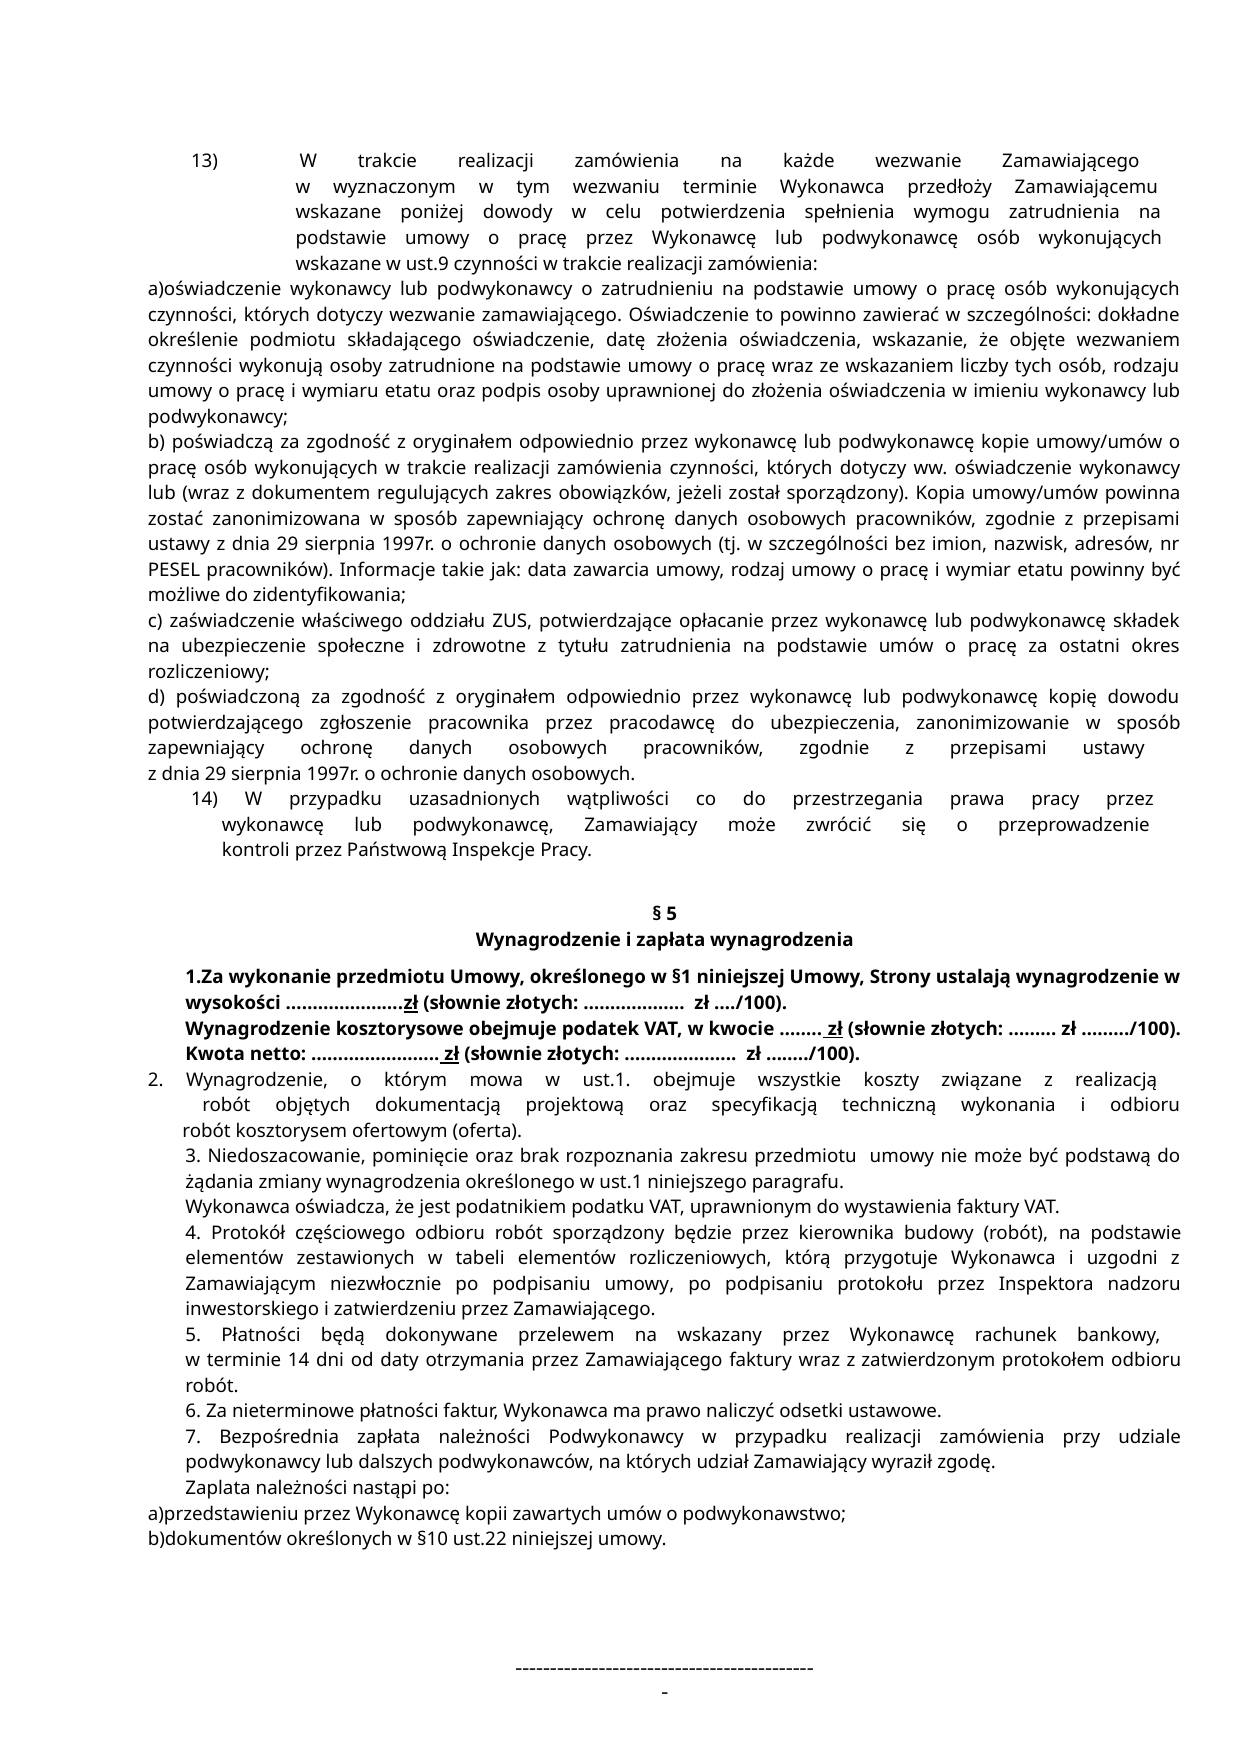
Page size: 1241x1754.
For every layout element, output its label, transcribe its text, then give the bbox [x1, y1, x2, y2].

text b)dokumentów określonych w §10 ust.22 niniejszej umowy. [148, 1525, 1181, 1551]
list a)oświadczenie wykonawcy lub podwykonawcy o zatrudnieniu na podstawie umowy o pracę osób wykonujących czynności, których dotyczy wezwanie zamawiającego. Oświadczenie to powinno zawierać w szczególności: dokładne określenie podmiotu składającego oświadczenie, datę złożenia oświadczenia, wskazanie, że objęte wezwaniem czynności wykonują osoby zatrudnione na podstawie umowy o pracę wraz ze wskazaniem liczby tych osób, rodzaju umowy o pracę i wymiaru etatu oraz podpis osoby uprawnionej do złożenia oświadczenia w imieniu wykonawcy lub podwykonawcy; [148, 275, 1181, 428]
text Zaplata należności nastąpi po: [185, 1474, 1181, 1500]
text 1.Za wykonanie przedmiotu Umowy, określonego w §1 niniejszej Umowy, Strony ustalają wynagrodzenie w wysokości ………………….zł (słownie złotych: ………………. zł …./100). [185, 964, 1181, 1015]
text 4. Protokół częściowego odbioru robót sporządzony będzie przez kierownika budowy (robót), na podstawie elementów zestawionych w tabeli elementów rozliczeniowych, którą przygotuje Wykonawca i uzgodni z Zamawiającym niezwłocznie po podpisaniu umowy, po podpisaniu protokołu przez Inspektora nadzoru inwestorskiego i zatwierdzeniu przez Zamawiającego. [185, 1219, 1181, 1321]
text 5. Płatności będą dokonywane przelewem na wskazany przez Wykonawcę rachunek bankowy, w terminie 14 dni od daty otrzymania przez Zamawiającego faktury wraz z zatwierdzonym protokołem odbioru robót. [185, 1321, 1181, 1398]
list b) poświadczą za zgodność z oryginałem odpowiednio przez wykonawcę lub podwykonawcę kopie umowy/umów o pracę osób wykonujących w trakcie realizacji zamówienia czynności, których dotyczy ww. oświadczenie wykonawcy lub (wraz z dokumentem regulujących zakres obowiązków, jeżeli został sporządzony). Kopia umowy/umów powinna zostać zanonimizowana w sposób zapewniający ochronę danych osobowych pracowników, zgodnie z przepisami ustawy z dnia 29 sierpnia 1997r. o ochronie danych osobowych (tj. w szczególności bez imion, nazwisk, adresów, nr PESEL pracowników). Informacje takie jak: data zawarcia umowy, rodzaj umowy o pracę i wymiar etatu powinny być możliwe do zidentyfikowania; [148, 428, 1181, 607]
list 13) W trakcie realizacji zamówienia na każde wezwanie Zamawiającego w wyznaczonym w tym wezwaniu terminie Wykonawca przedłoży Zamawiającemu wskazane poniżej dowody w celu potwierdzenia spełnienia wymogu zatrudnienia na podstawie umowy o pracę przez Wykonawcę lub podwykonawcę osób wykonujących wskazane w ust.9 czynności w trakcie realizacji zamówienia: [177, 148, 1181, 275]
text 3. Niedoszacowanie, pominięcie oraz brak rozpoznania zakresu przedmiotu umowy nie może być podstawą do żądania zmiany wynagrodzenia określonego w ust.1 niniejszego paragrafu. [185, 1142, 1181, 1193]
text a)przedstawieniu przez Wykonawcę kopii zawartych umów o podwykonawstwo; [148, 1500, 1181, 1525]
text 6. Za nieterminowe płatności faktur, Wykonawca ma prawo naliczyć odsetki ustawowe. [185, 1398, 1181, 1423]
text 2. Wynagrodzenie, o którym mowa w ust.1. obejmuje wszystkie koszty związane z realizacją robót objętych dokumentacją projektową oraz specyfikacją techniczną wykonania i odbioru robót kosztorysem ofertowym (oferta). [148, 1066, 1181, 1142]
text Wykonawca oświadcza, że jest podatnikiem podatku VAT, uprawnionym do wystawienia faktury VAT. [185, 1193, 1181, 1219]
list c) zaświadczenie właściwego oddziału ZUS, potwierdzające opłacanie przez wykonawcę lub podwykonawcę składek na ubezpieczenie społeczne i zdrowotne z tytułu zatrudnienia na podstawie umów o pracę za ostatni okres rozliczeniowy; [148, 607, 1181, 684]
list 14) W przypadku uzasadnionych wątpliwości co do przestrzegania prawa pracy przez wykonawcę lub podwykonawcę, Zamawiający może zwrócić się o przeprowadzenie kontroli przez Państwową Inspekcje Pracy. [177, 786, 1181, 862]
text § 5 Wynagrodzenie i zapłata wynagrodzenia [148, 900, 1181, 951]
list d) poświadczoną za zgodność z oryginałem odpowiednio przez wykonawcę lub podwykonawcę kopię dowodu potwierdzającego zgłoszenie pracownika przez pracodawcę do ubezpieczenia, zanonimizowanie w sposób zapewniający ochronę danych osobowych pracowników, zgodnie z przepisami ustawy z dnia 29 sierpnia 1997r. o ochronie danych osobowych. [148, 684, 1181, 786]
text 7. Bezpośrednia zapłata należności Podwykonawcy w przypadku realizacji zamówienia przy udziale podwykonawcy lub dalszych podwykonawców, na których udział Zamawiający wyraził zgodę. [185, 1423, 1181, 1474]
text Wynagrodzenie kosztorysowe obejmuje podatek VAT, w kwocie …….. zł (słownie złotych: ……... zł …….../100). Kwota netto: …………………... zł (słownie złotych: ………………... zł ……../100). [185, 1015, 1181, 1066]
